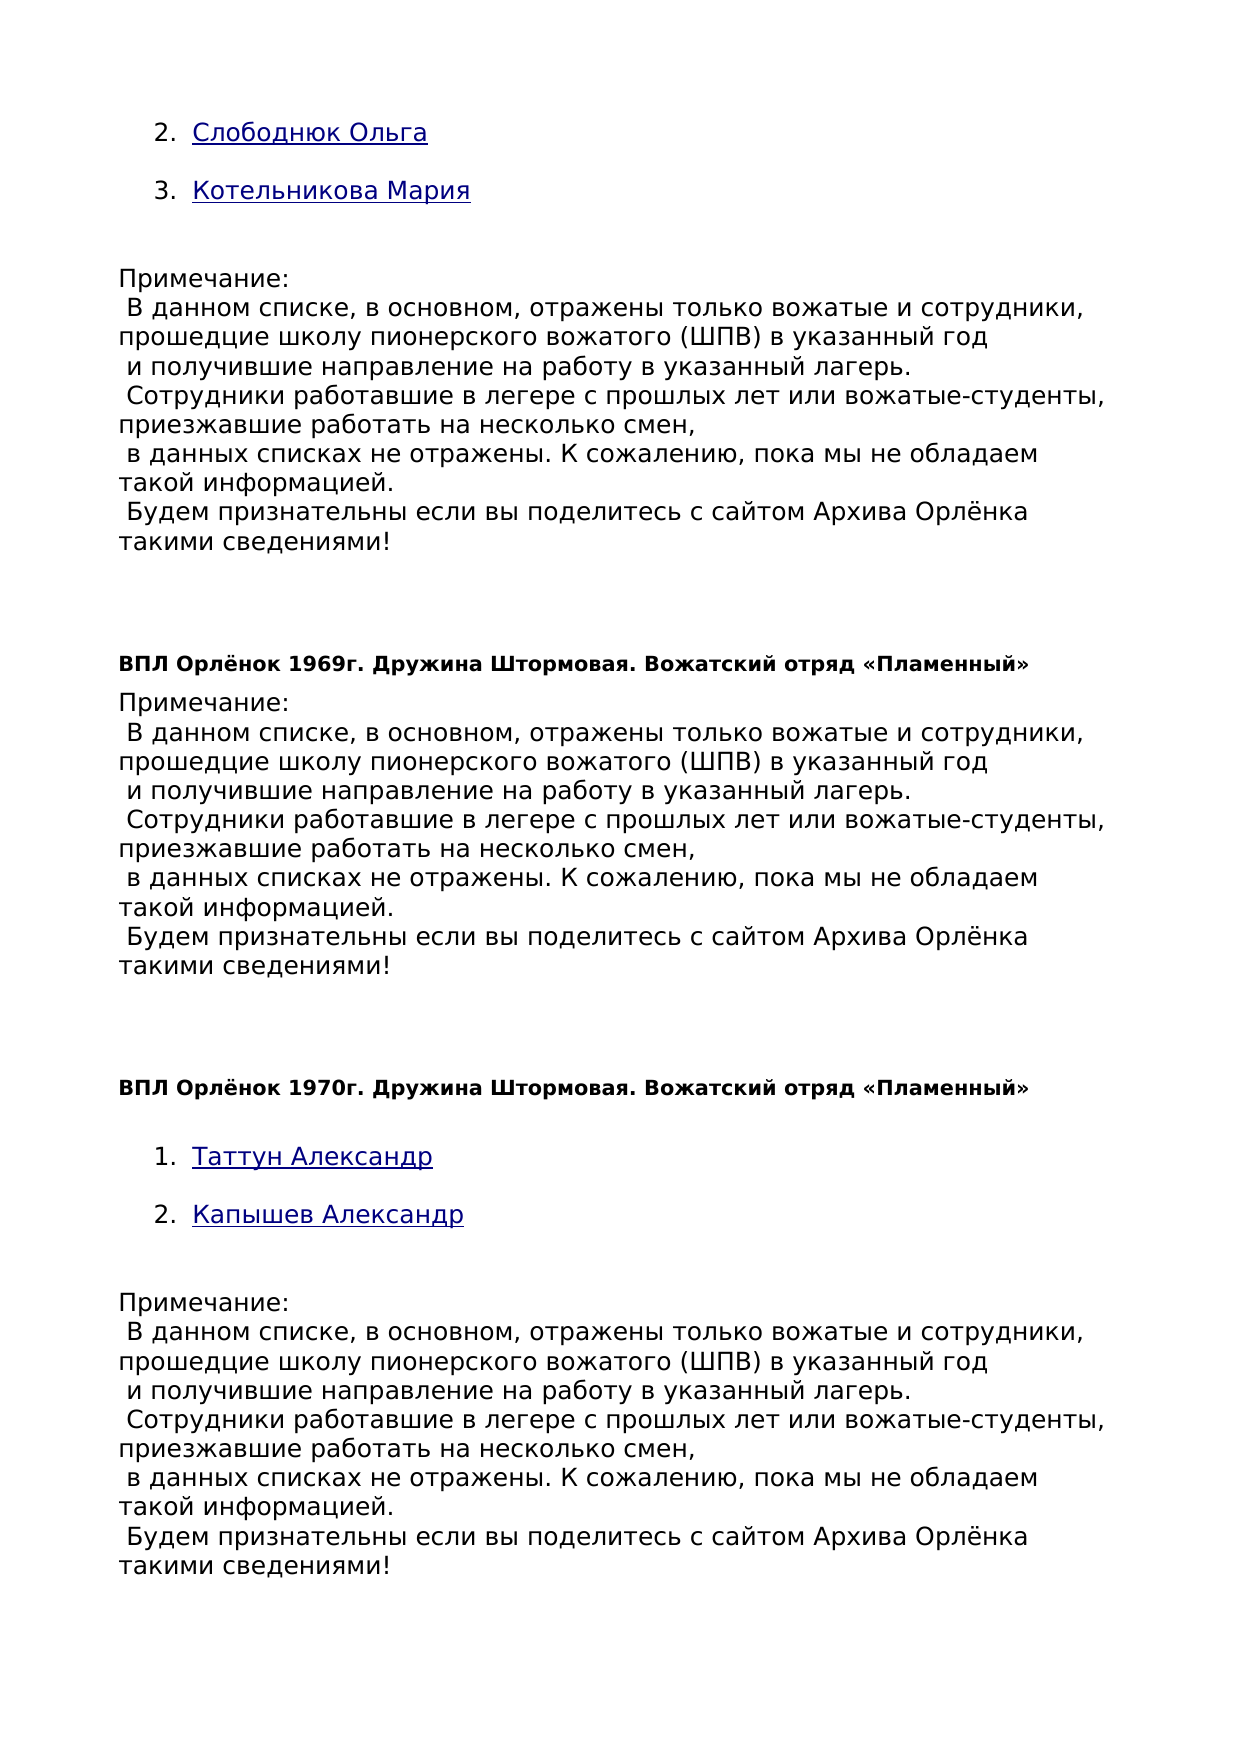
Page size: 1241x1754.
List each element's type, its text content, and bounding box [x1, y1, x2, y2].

text Примечание: В данном списке, в основном, отражены только вожатые и сотрудники, прошедцие школу пионерского вожатого (ШПВ) в указанный год и получившие направление на работу в указанный лагерь. Сотрудники работавшие в легере с прошлых лет или вожатые-студенты, приезжавшие работать на несколько смен, в данных списках не отражены. К сожалению, пока мы не обладаем такой информацией. Будем признательны если вы поделитесь с сайтом Архива Орлёнка такими сведениями! [118, 688, 1122, 1038]
subtitle ВПЛ Орлёнок 1969г. Дружина Штормовая. Вожатский отряд «Пламенный» [118, 652, 1122, 676]
list Котельникова Мария [177, 176, 1122, 235]
list Слободнюк Ольга [177, 118, 1122, 176]
text Примечание: В данном списке, в основном, отражены только вожатые и сотрудники, прошедцие школу пионерского вожатого (ШПВ) в указанный год и получившие направление на работу в указанный лагерь. Сотрудники работавшие в легере с прошлых лет или вожатые-студенты, приезжавшие работать на несколько смен, в данных списках не отражены. К сожалению, пока мы не обладаем такой информацией. Будем признательны если вы поделитесь с сайтом Архива Орлёнка такими сведениями! [118, 1288, 1122, 1609]
text Примечание: В данном списке, в основном, отражены только вожатые и сотрудники, прошедцие школу пионерского вожатого (ШПВ) в указанный год и получившие направление на работу в указанный лагерь. Сотрудники работавшие в легере с прошлых лет или вожатые-студенты, приезжавшие работать на несколько смен, в данных списках не отражены. К сожалению, пока мы не обладаем такой информацией. Будем признательны если вы поделитесь с сайтом Архива Орлёнка такими сведениями! [118, 264, 1122, 614]
list Таттун Александр [177, 1142, 1122, 1201]
subtitle ВПЛ Орлёнок 1970г. Дружина Штормовая. Вожатский отряд «Пламенный» [118, 1076, 1122, 1100]
list Капышев Александр [177, 1201, 1122, 1259]
